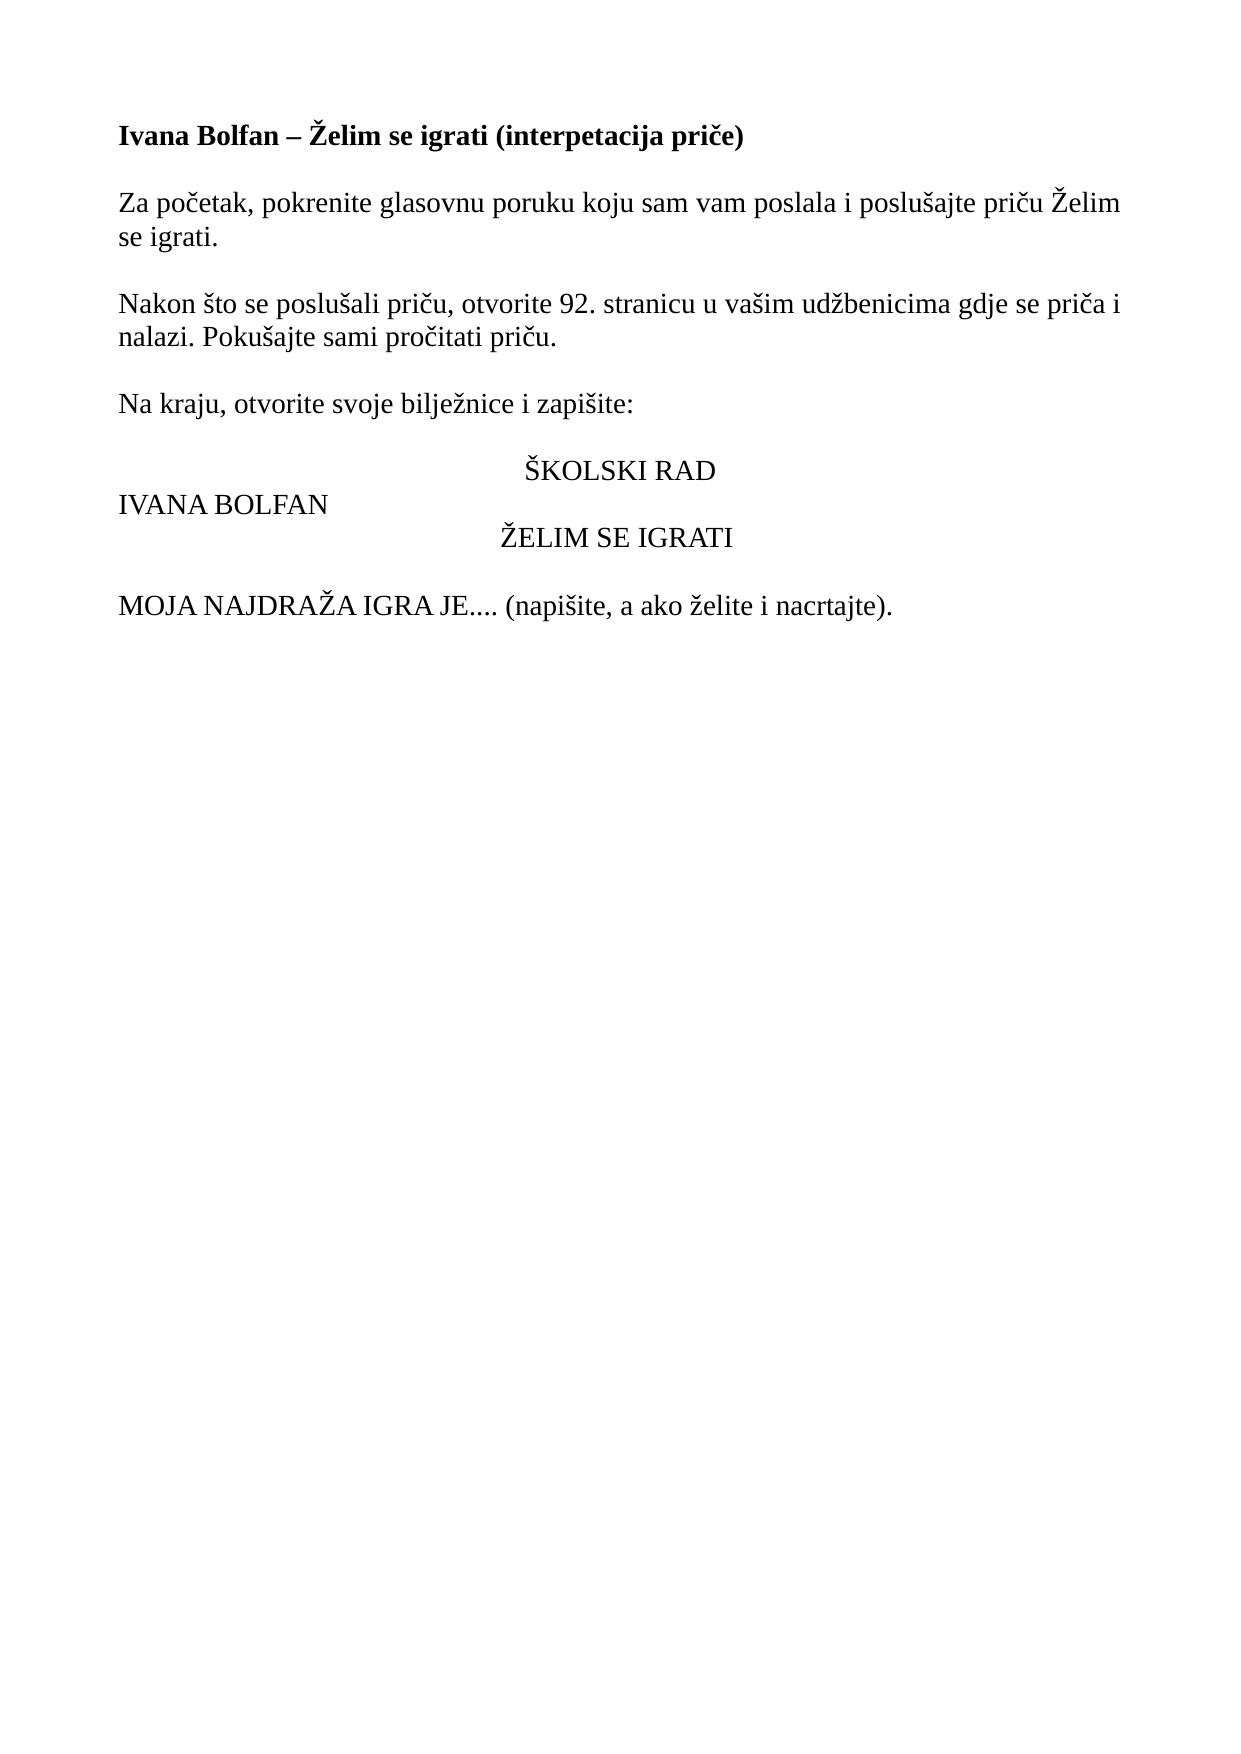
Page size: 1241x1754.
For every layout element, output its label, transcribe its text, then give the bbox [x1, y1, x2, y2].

text Nakon što se poslušali priču, otvorite 92. stranicu u vašim udžbenicima gdje se priča i nalazi. Pokušajte sami pročitati priču. [118, 286, 1122, 353]
text Na kraju, otvorite svoje bilježnice i zapišite: [118, 386, 1122, 420]
text Ivana Bolfan – Želim se igrati (interpetacija priče) [118, 118, 1122, 152]
text Za početak, pokrenite glasovnu poruku koju sam vam poslala i poslušajte priču Želim se igrati. [118, 185, 1122, 252]
text ŽELIM SE IGRATI [118, 521, 1122, 554]
text MOJA NAJDRAŽA IGRA JE.... (napišite, a ako želite i nacrtajte). [118, 588, 1122, 621]
text ŠKOLSKI RAD [118, 453, 1122, 487]
text IVANA BOLFAN [118, 487, 1122, 521]
